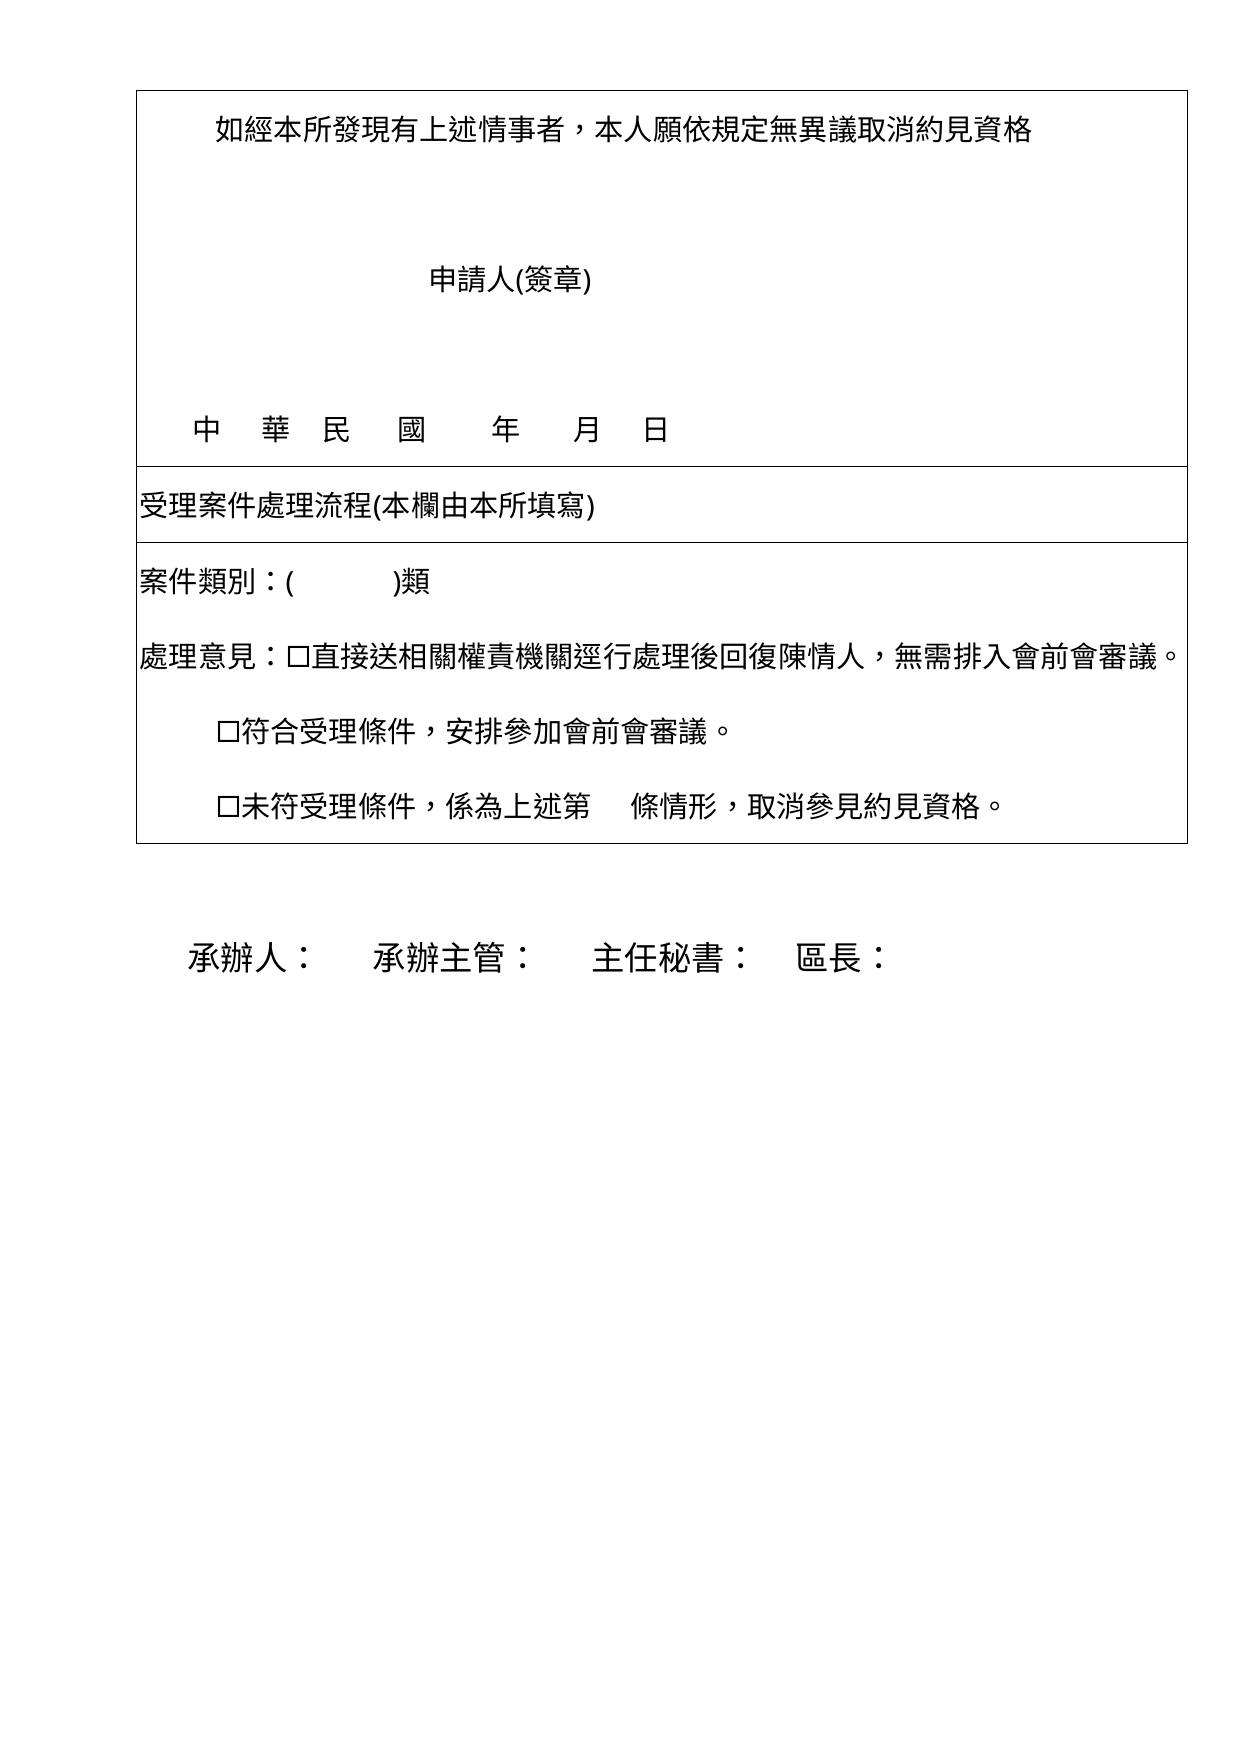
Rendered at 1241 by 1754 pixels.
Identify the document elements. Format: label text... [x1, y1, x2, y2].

table_cell 如經本所發現有上述情事者，本人願依規定無異議取消約見資格 申請人(簽章) 中 華 民 國 年 月 日 [137, 91, 1187, 466]
text 承辦人： 承辦主管： 主任秘書： 區長： [187, 919, 1137, 994]
table_cell 受理案件處理流程(本欄由本所填寫) [137, 467, 1187, 542]
table_cell 案件類別：( )類 處理意見：直接送相關權責機關逕行處理後回復陳情人，無需排入會前會審議。 符合受理條件，安排參加會前會審議。 未符受理條件，係為上述第 條情形，取消參見約見資格。 [137, 543, 1187, 843]
